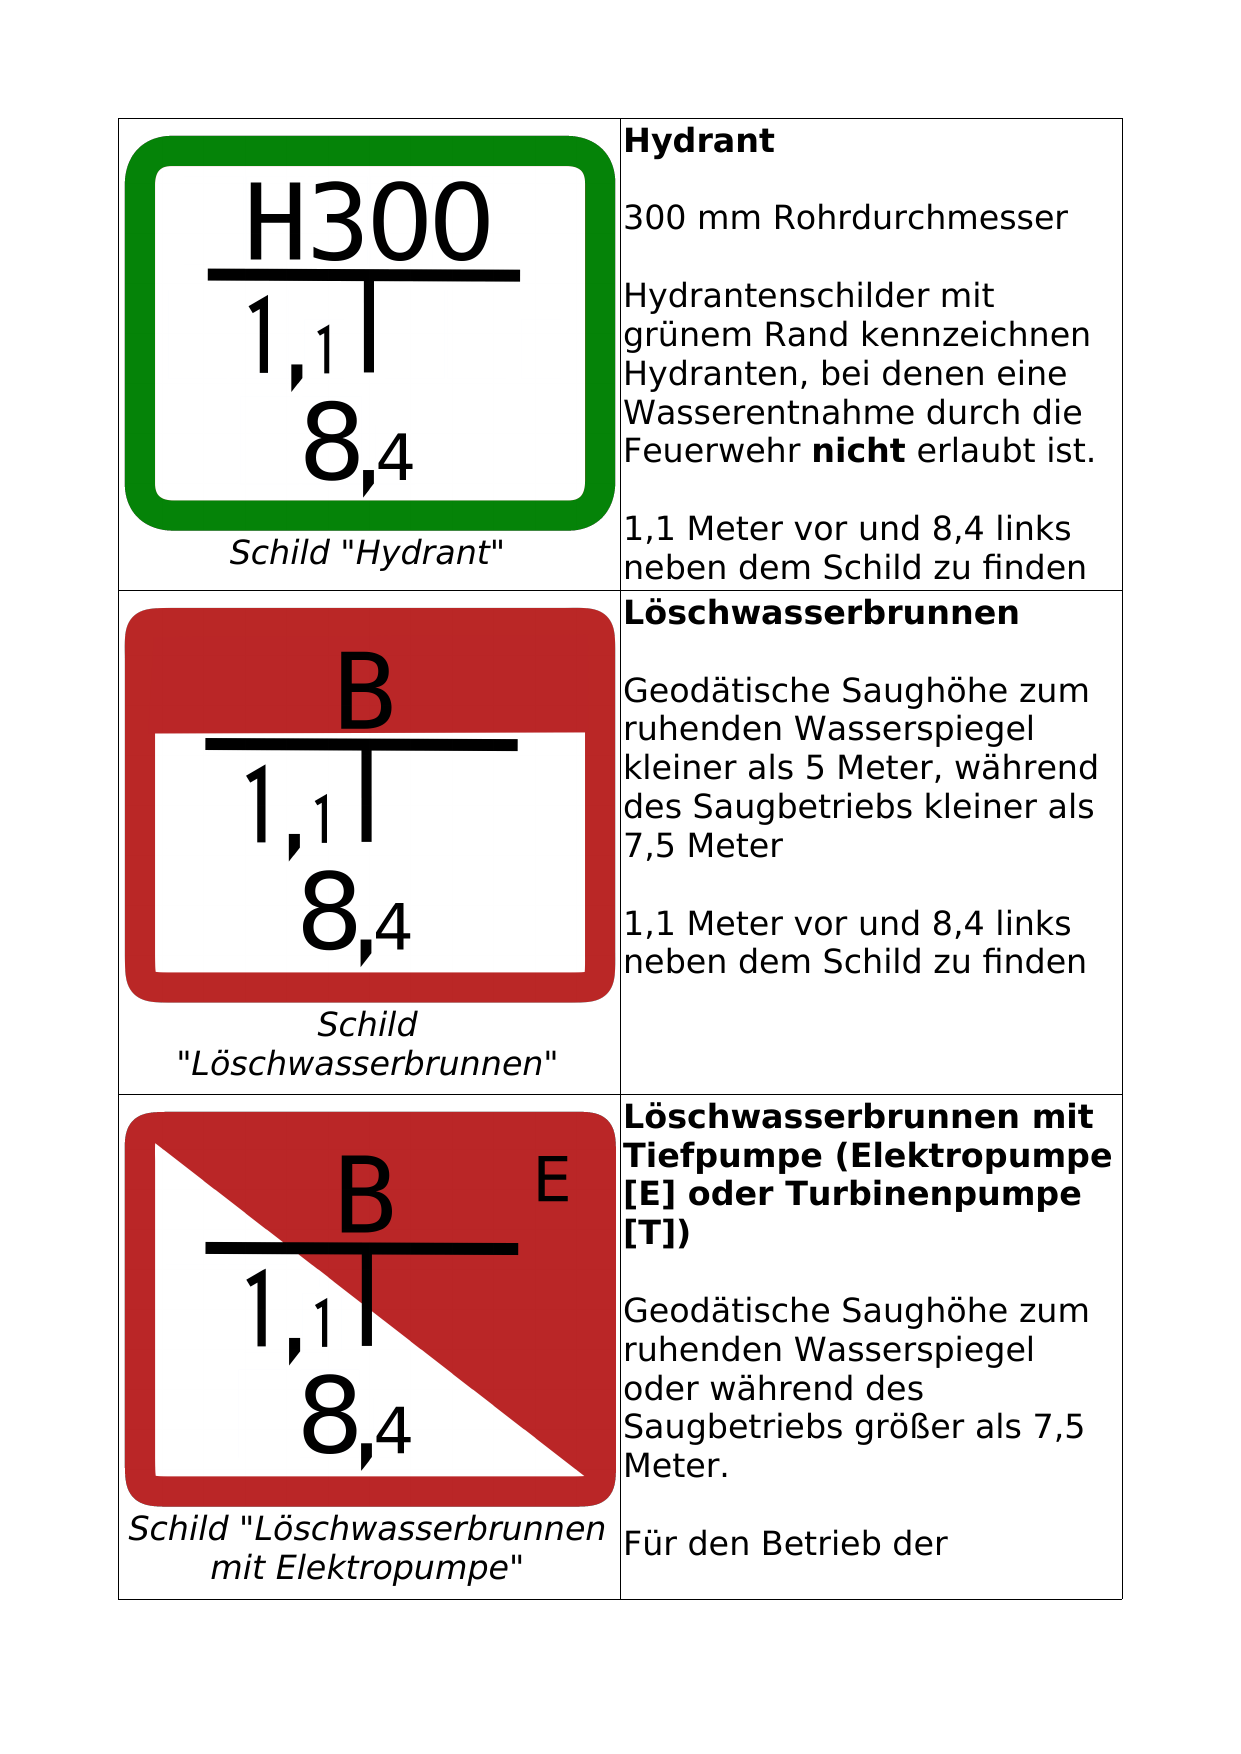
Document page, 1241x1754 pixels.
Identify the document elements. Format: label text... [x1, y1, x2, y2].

table_cell [119, 591, 620, 1094]
table_cell Löschwasserbrunnen mit Tiefpumpe (Elektropumpe [E] oder Turbinenpumpe [T]) Geodätische Saughöhe zum ruhenden Wasserspiegel oder während des Saugbetriebs größer als 7,5 Meter. Für den Betrieb der [621, 1095, 1122, 1598]
table_cell Hydrant 300 mm Rohrdurchmesser Hydrantenschilder mit grünem Rand kennzeichnen Hydranten, bei denen eine Wasserentnahme durch die Feuerwehr nicht erlaubt ist. 1,1 Meter vor und 8,4 links neben dem Schild zu finden [621, 119, 1122, 590]
table_cell [119, 1095, 620, 1598]
picture [121, 1109, 618, 1510]
picture [121, 133, 618, 534]
table_cell Löschwasserbrunnen Geodätische Saughöhe zum ruhenden Wasserspiegel kleiner als 5 Meter, während des Saugbetriebs kleiner als 7,5 Meter 1,1 Meter vor und 8,4 links neben dem Schild zu finden [621, 591, 1122, 1094]
table_cell [119, 119, 620, 590]
picture [121, 605, 618, 1006]
